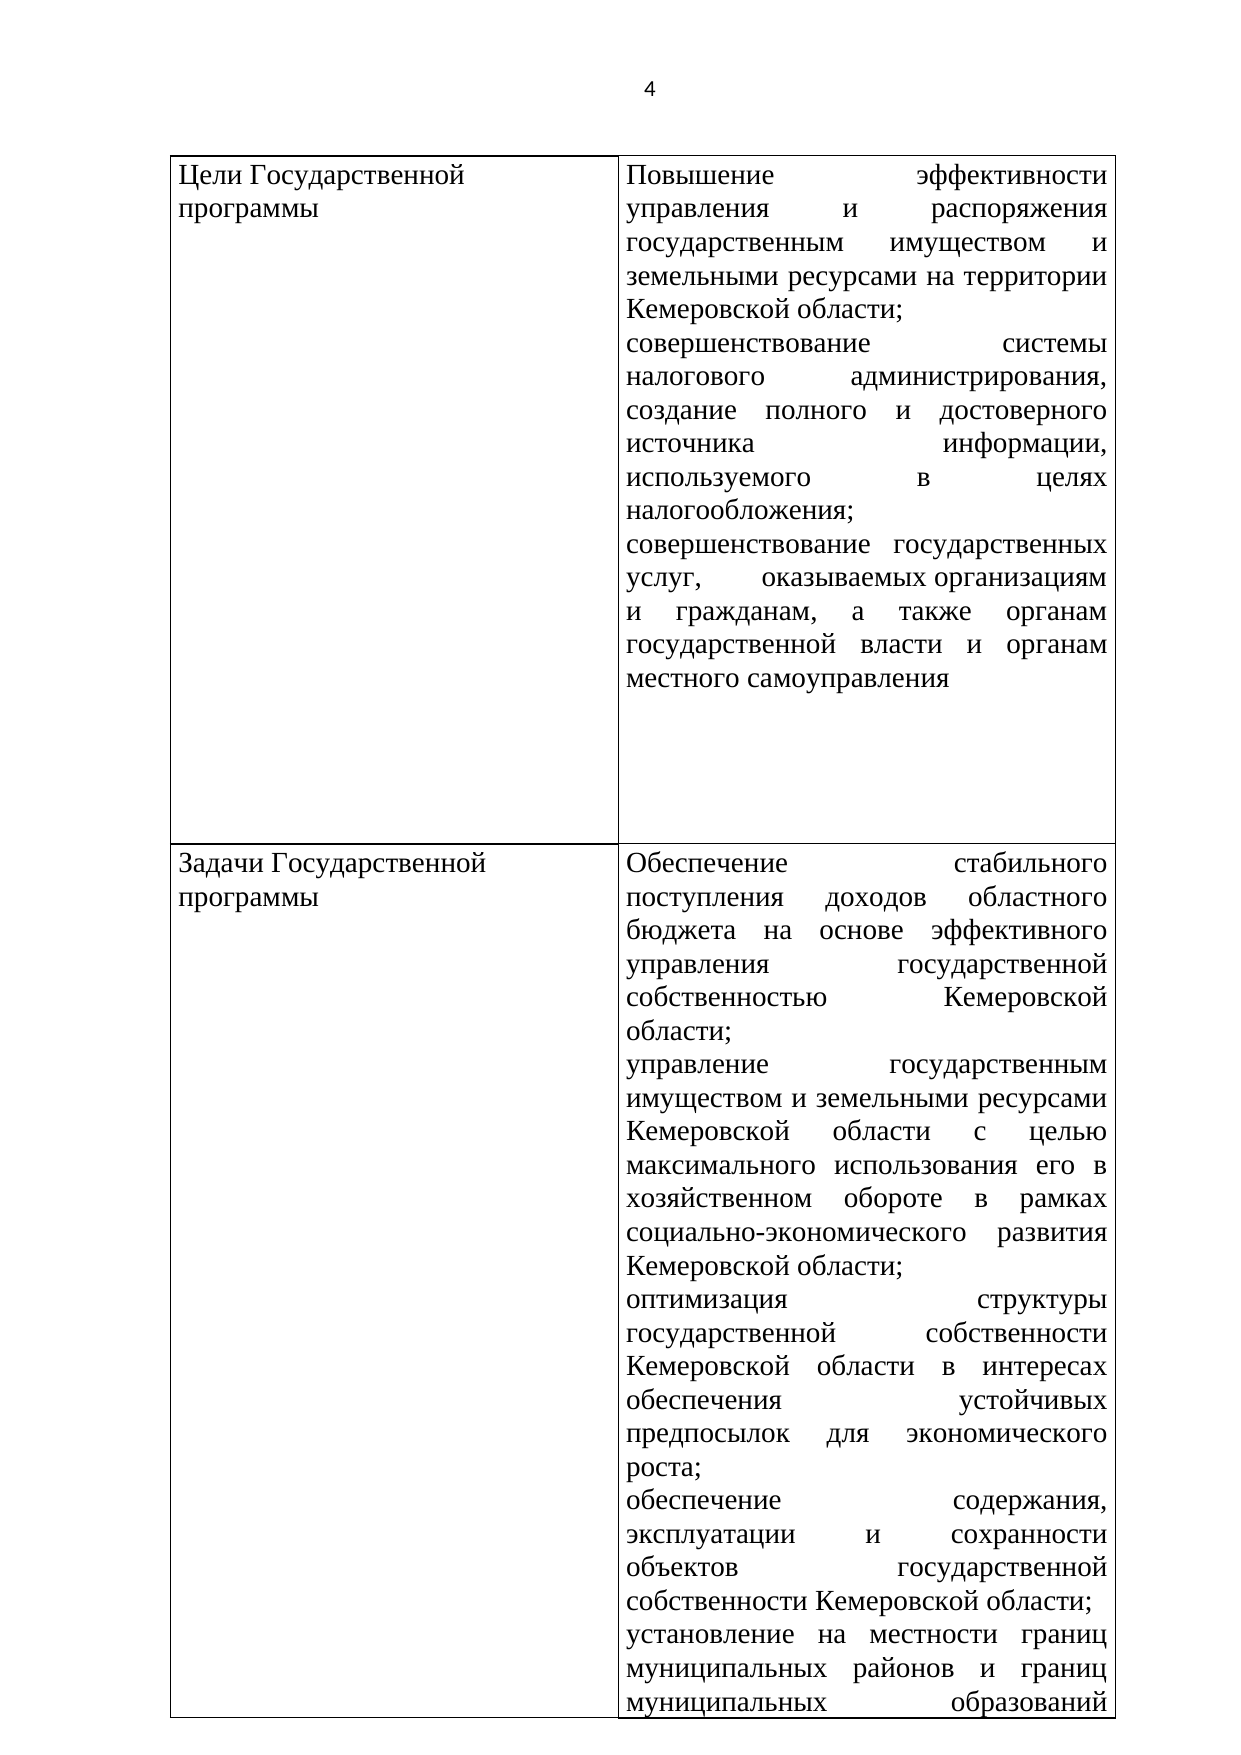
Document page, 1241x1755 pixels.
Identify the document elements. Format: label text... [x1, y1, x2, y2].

table_cell Обеспечение стабильного поступления доходов областного бюджета на основе эффективного управления государственной собственностью Кемеровской области; управление государственным имуществом и земельными ресурсами Кемеровской области с целью максимального использования его в хозяйственном обороте в рамках социально-экономического развития Кемеровской области; оптимизация структуры государственной собственности Кемеровской области в интересах обеспечения устойчивых предпосылок для экономического роста; обеспечение содержания, эксплуатации и сохранности объектов государственной собственности Кемеровской области; установление на местности границ муниципальных районов и границ муниципальных образований [619, 844, 1115, 1717]
table_cell Повышение эффективности управления и распоряжения государственным имуществом и земельными ресурсами на территории Кемеровской области; совершенствование системы налогового администрирования, создание полного и достоверного источника информации, используемого в целях налогообложения; совершенствование государственных услуг, оказываемых организациям и гражданам, а также органам государственной власти и органам местного самоуправления [619, 156, 1115, 843]
table_cell Задачи Государственной программы [171, 845, 618, 1717]
table_cell Цели Государственной программы [171, 157, 618, 843]
